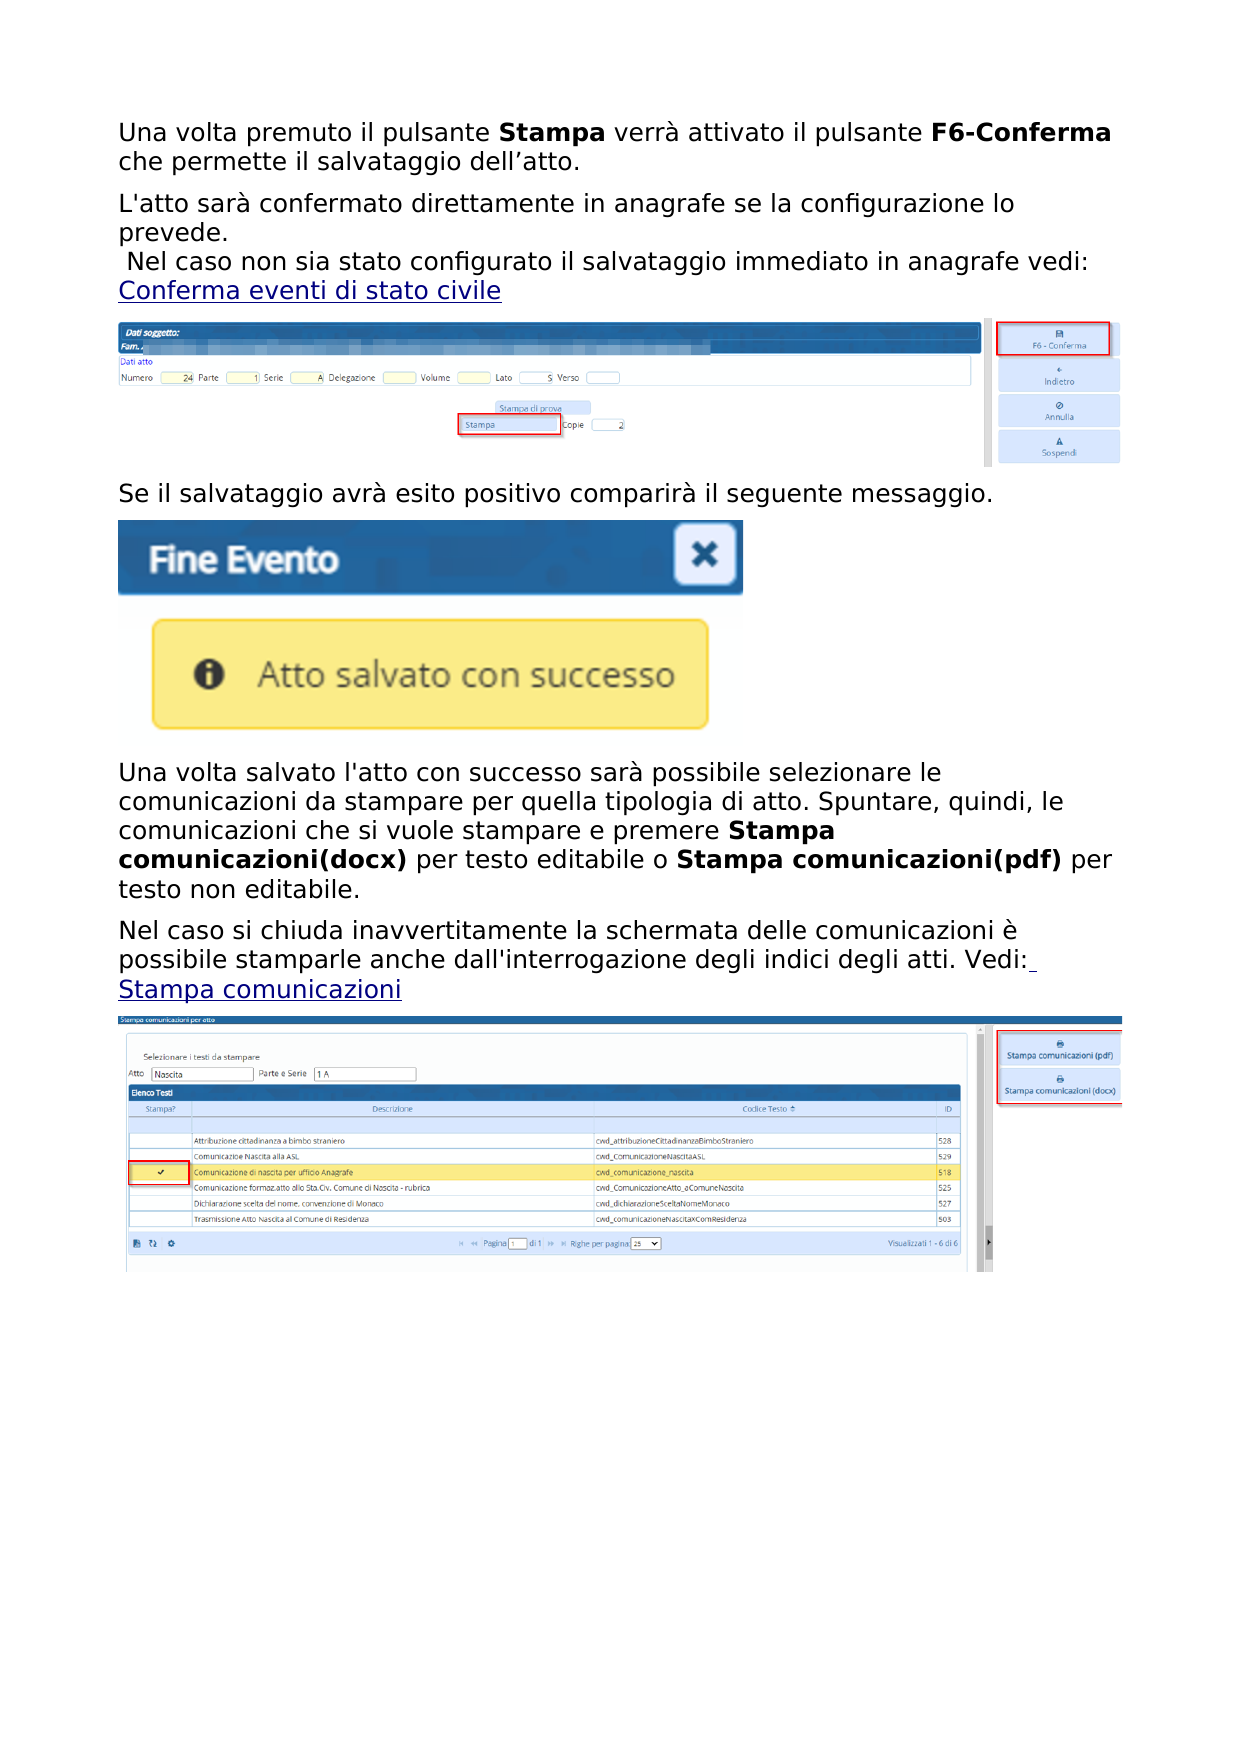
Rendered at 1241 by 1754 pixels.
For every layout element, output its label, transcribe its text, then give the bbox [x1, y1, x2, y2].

text Una volta salvato l'atto con successo sarà possibile selezionare le comunicazioni da stampare per quella tipologia di atto. Spuntare, quindi, le comunicazioni che si vuole stampare e premere Stampa comunicazioni(docx) per testo editabile o Stampa comunicazioni(pdf) per testo non editabile. [118, 758, 1122, 904]
text Se il salvataggio avrà esito positivo comparirà il seguente messaggio. [118, 479, 1122, 508]
picture [118, 520, 744, 746]
picture [118, 318, 1123, 467]
text L'atto sarà confermato direttamente in anagrafe se la configurazione lo prevede. Nel caso non sia stato configurato il salvataggio immediato in anagrafe vedi: Conferma eventi di stato civile [118, 189, 1122, 306]
text Nel caso si chiuda inavvertitamente la schermata delle comunicazioni è possibile stamparle anche dall'interrogazione degli indici degli atti. Vedi: Stampa comunicazioni [118, 916, 1122, 1004]
picture [118, 1016, 1123, 1272]
text Una volta premuto il pulsante Stampa verrà attivato il pulsante F6-Conferma che permette il salvataggio dell’atto. [118, 118, 1122, 176]
